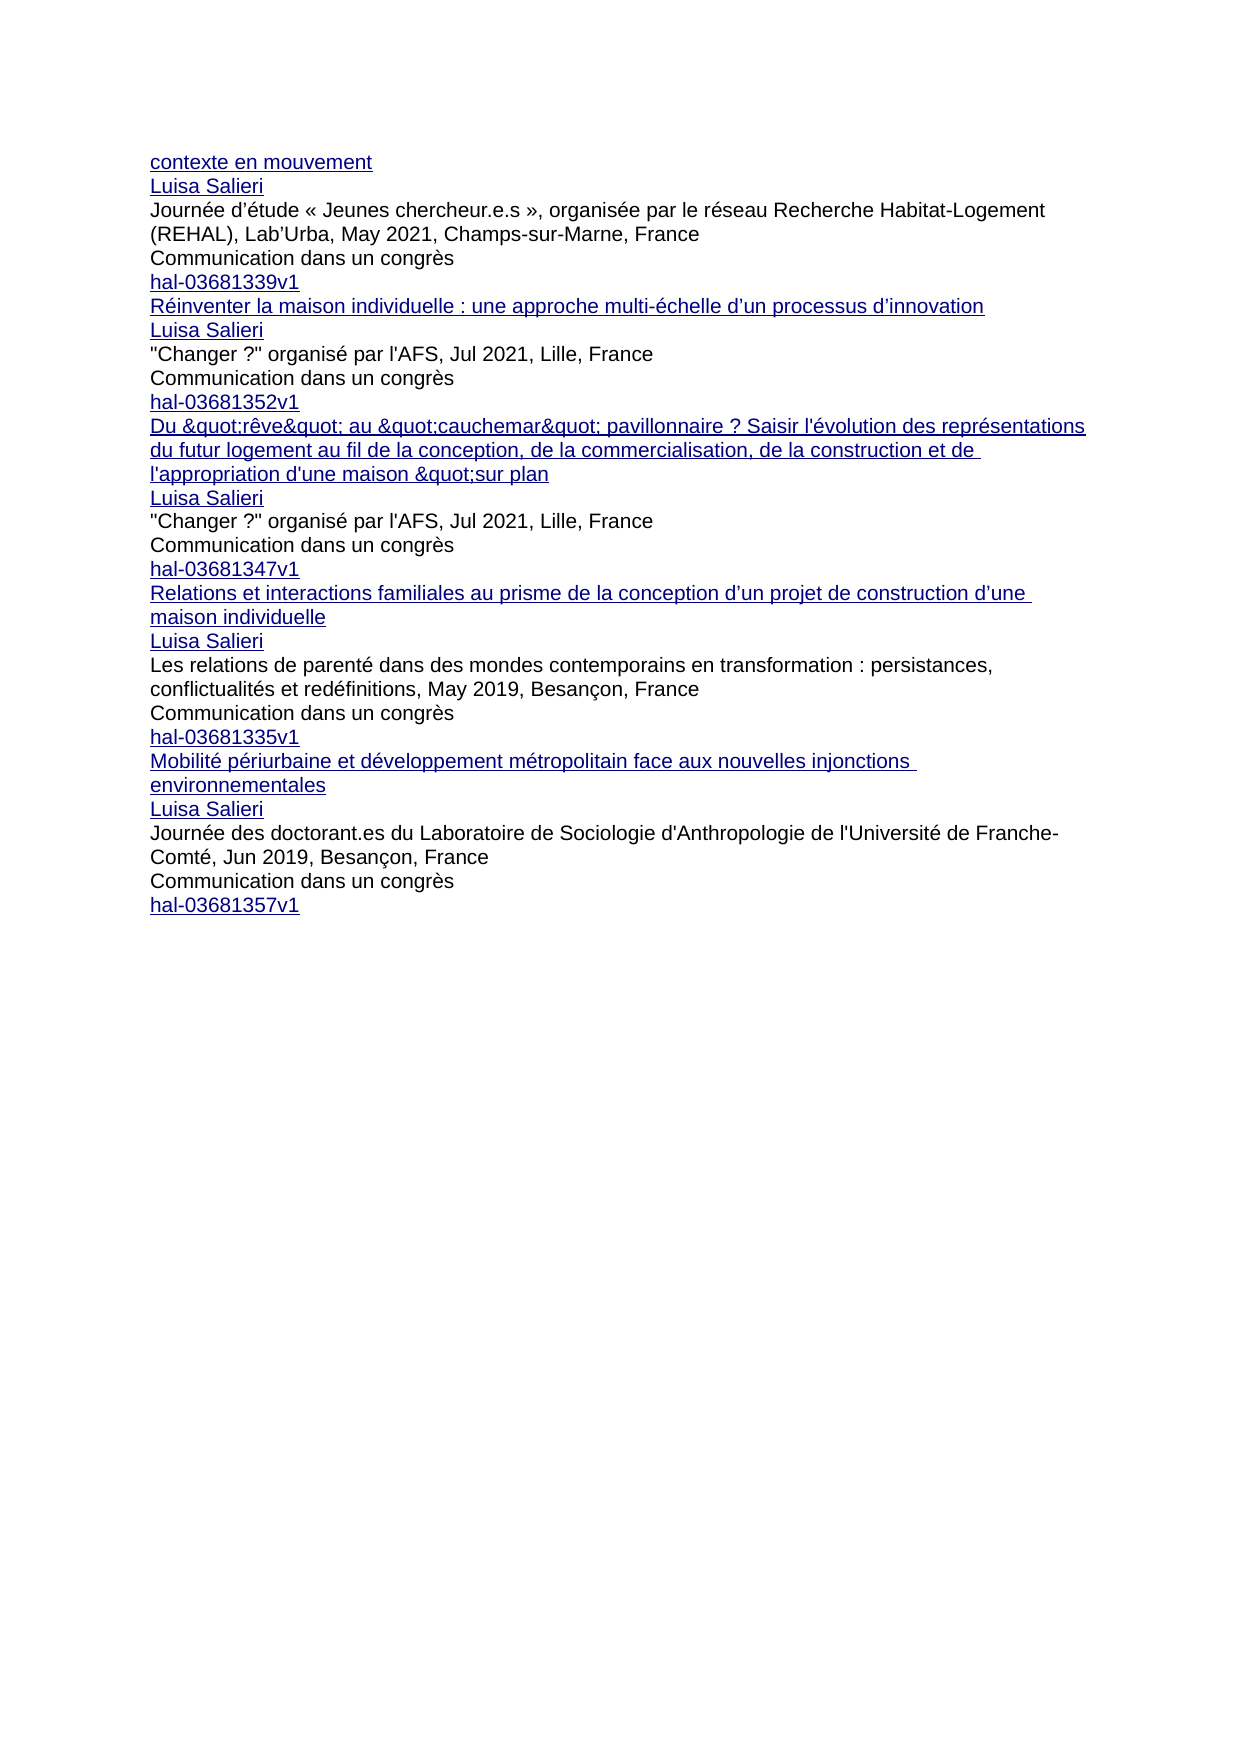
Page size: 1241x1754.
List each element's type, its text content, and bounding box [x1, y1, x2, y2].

table_cell Réinventer la maison individuelle : une approche multi-échelle d’un processus d’innovation Luisa Salieri "Changer ?" organisé par l'AFS, Jul 2021, Lille, France Communication dans un congrès hal-03681352v1 [150, 294, 1090, 413]
table_cell Mobilité périurbaine et développement métropolitain face aux nouvelles injonctions environnementales Luisa Salieri Journée des doctorant.es du Laboratoire de Sociologie d'Anthropologie de l'Université de Franche-Comté, Jun 2019, Besançon, France Communication dans un congrès hal-03681357v1 [150, 749, 1090, 917]
table_cell contexte en mouvement Luisa Salieri Journée d’étude « Jeunes chercheur.e.s », organisée par le réseau Recherche Habitat-Logement (REHAL), Lab’Urba, May 2021, Champs-sur-Marne, France Communication dans un congrès hal-03681339v1 [150, 150, 1090, 294]
table_cell Relations et interactions familiales au prisme de la conception d’un projet de construction d’une maison individuelle Luisa Salieri Les relations de parenté dans des mondes contemporains en transformation : persistances, conflictualités et redéfinitions, May 2019, Besançon, France Communication dans un congrès hal-03681335v1 [150, 581, 1090, 749]
table_cell Du &quot;rêve&quot; au &quot;cauchemar&quot; pavillonnaire ? Saisir l'évolution des représentations du futur logement au fil de la conception, de la commercialisation, de la construction et de l'appropriation d'une maison &quot;sur plan Luisa Salieri "Changer ?" organisé par l'AFS, Jul 2021, Lille, France Communication dans un congrès hal-03681347v1 [150, 414, 1090, 581]
